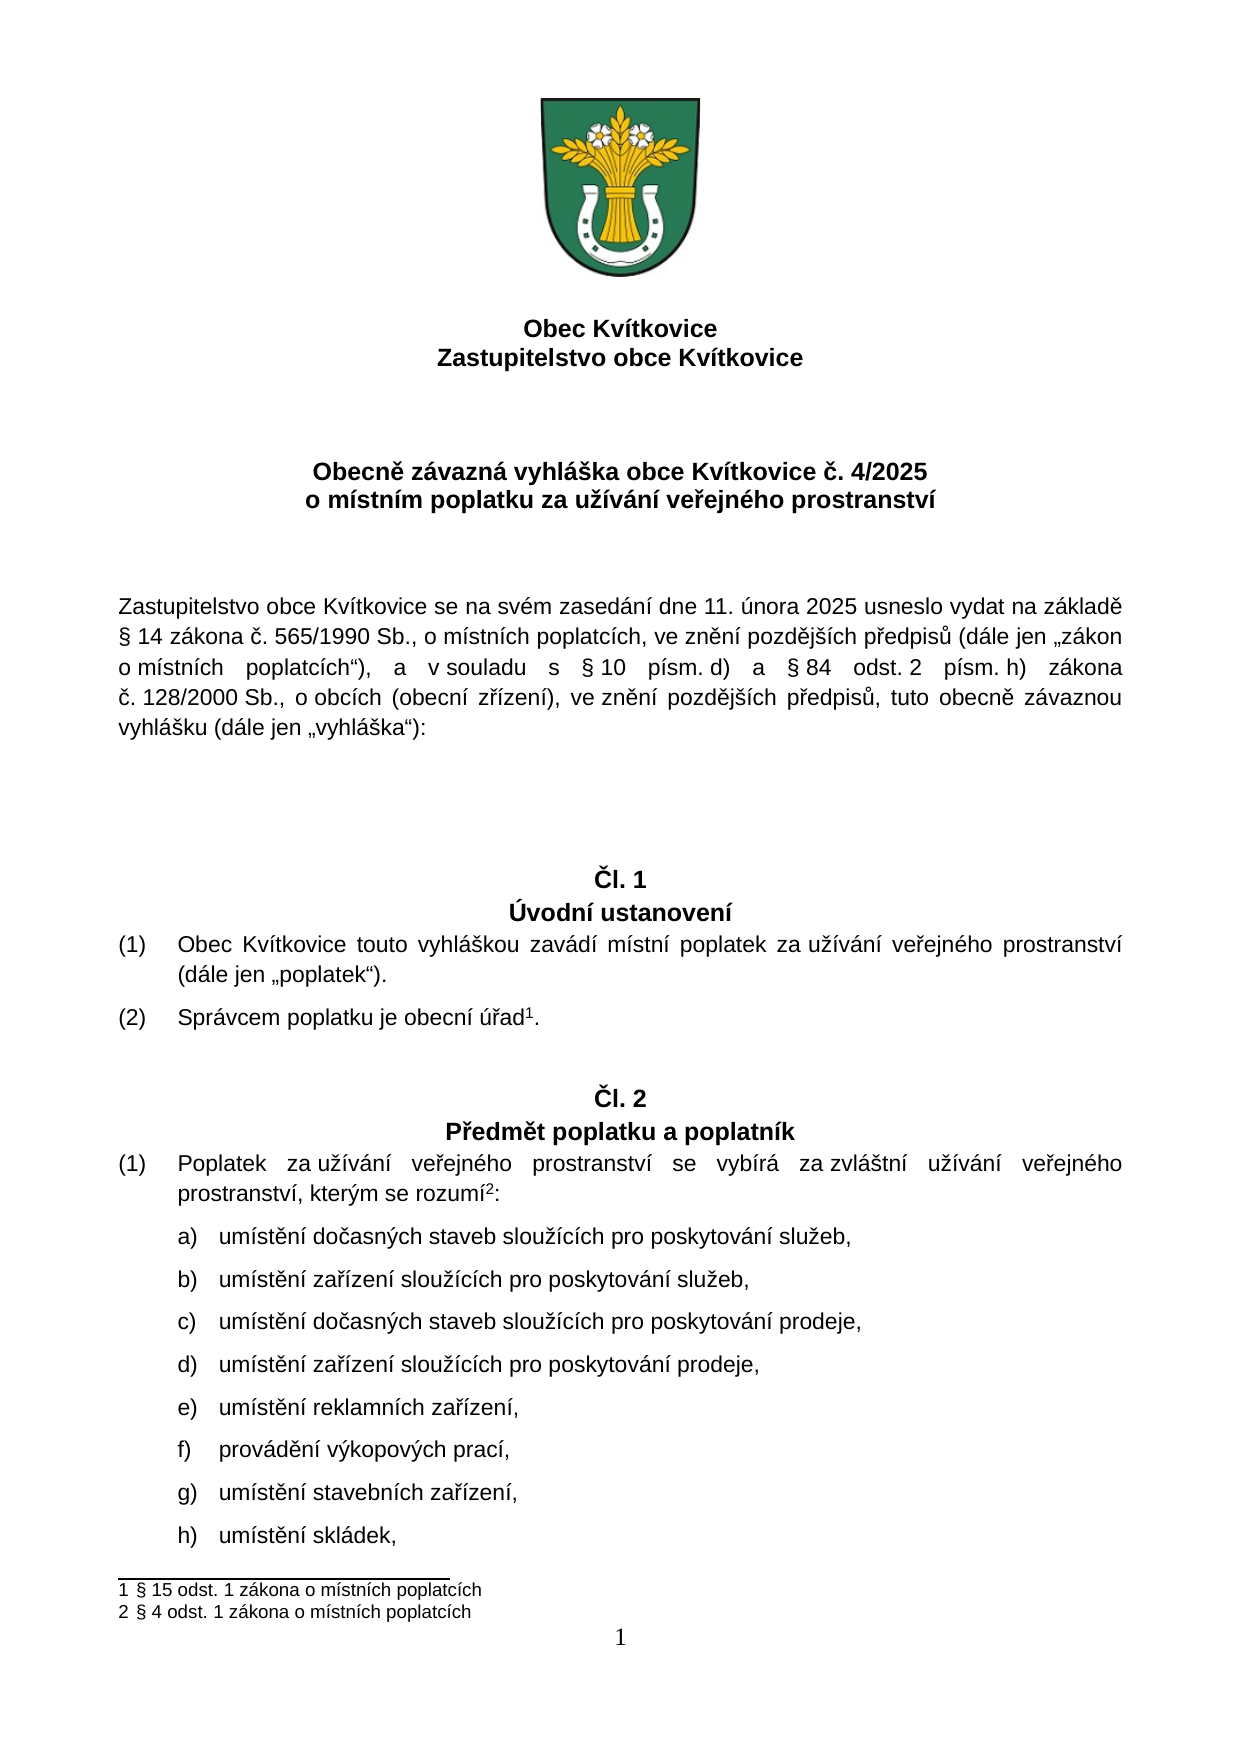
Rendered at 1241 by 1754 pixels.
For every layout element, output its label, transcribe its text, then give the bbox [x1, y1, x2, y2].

list § 4 odst. 1 zákona o místních poplatcích [118, 1601, 1122, 1622]
list umístění stavebních zařízení, [177, 1479, 1122, 1505]
list Správcem poplatku je obecní úřad. [118, 1004, 1122, 1030]
subtitle Čl. 1 Úvodní ustanovení [118, 865, 1122, 926]
list § 15 odst. 1 zákona o místních poplatcích [118, 1579, 1122, 1601]
list Obec Kvítkovice touto vyhláškou zavádí místní poplatek za užívání veřejného prostranství (dále jen „poplatek“). [118, 931, 1122, 987]
text Obec Kvítkovice Zastupitelstvo obce Kvítkovice [118, 314, 1122, 372]
list umístění zařízení sloužících pro poskytování prodeje, [177, 1351, 1122, 1377]
list umístění zařízení sloužících pro poskytování služeb, [177, 1266, 1122, 1292]
list umístění dočasných staveb sloužících pro poskytování služeb, [177, 1223, 1122, 1249]
list Poplatek za užívání veřejného prostranství se vybírá za zvláštní užívání veřejného prostranství, kterým se rozumí: [118, 1150, 1122, 1206]
list umístění dočasných staveb sloužících pro poskytování prodeje, [177, 1308, 1122, 1334]
text Zastupitelstvo obce Kvítkovice se na svém zasedání dne 11. února 2025 usneslo vydat na základě § 14 zákona č. 565/1990 Sb., o místních poplatcích, ve znění pozdějších předpisů (dále jen „zákon o místních poplatcích“), a v souladu s § 10 písm. d) a § 84 odst. 2 písm. h) zákona č. 128/2000 Sb., o obcích (obecní zřízení), ve znění pozdějších předpisů, tuto obecně závaznou vyhlášku (dále jen „vyhláška“): [118, 593, 1122, 740]
subtitle Obecně závazná vyhláška obce Kvítkovice č. 4/2025 o místním poplatku za užívání veřejného prostranství [118, 457, 1122, 514]
list umístění skládek, [177, 1522, 1122, 1548]
list umístění reklamních zařízení, [177, 1394, 1122, 1420]
list provádění výkopových prací, [177, 1436, 1122, 1463]
subtitle Čl. 2 Předmět poplatku a poplatník [118, 1084, 1122, 1146]
